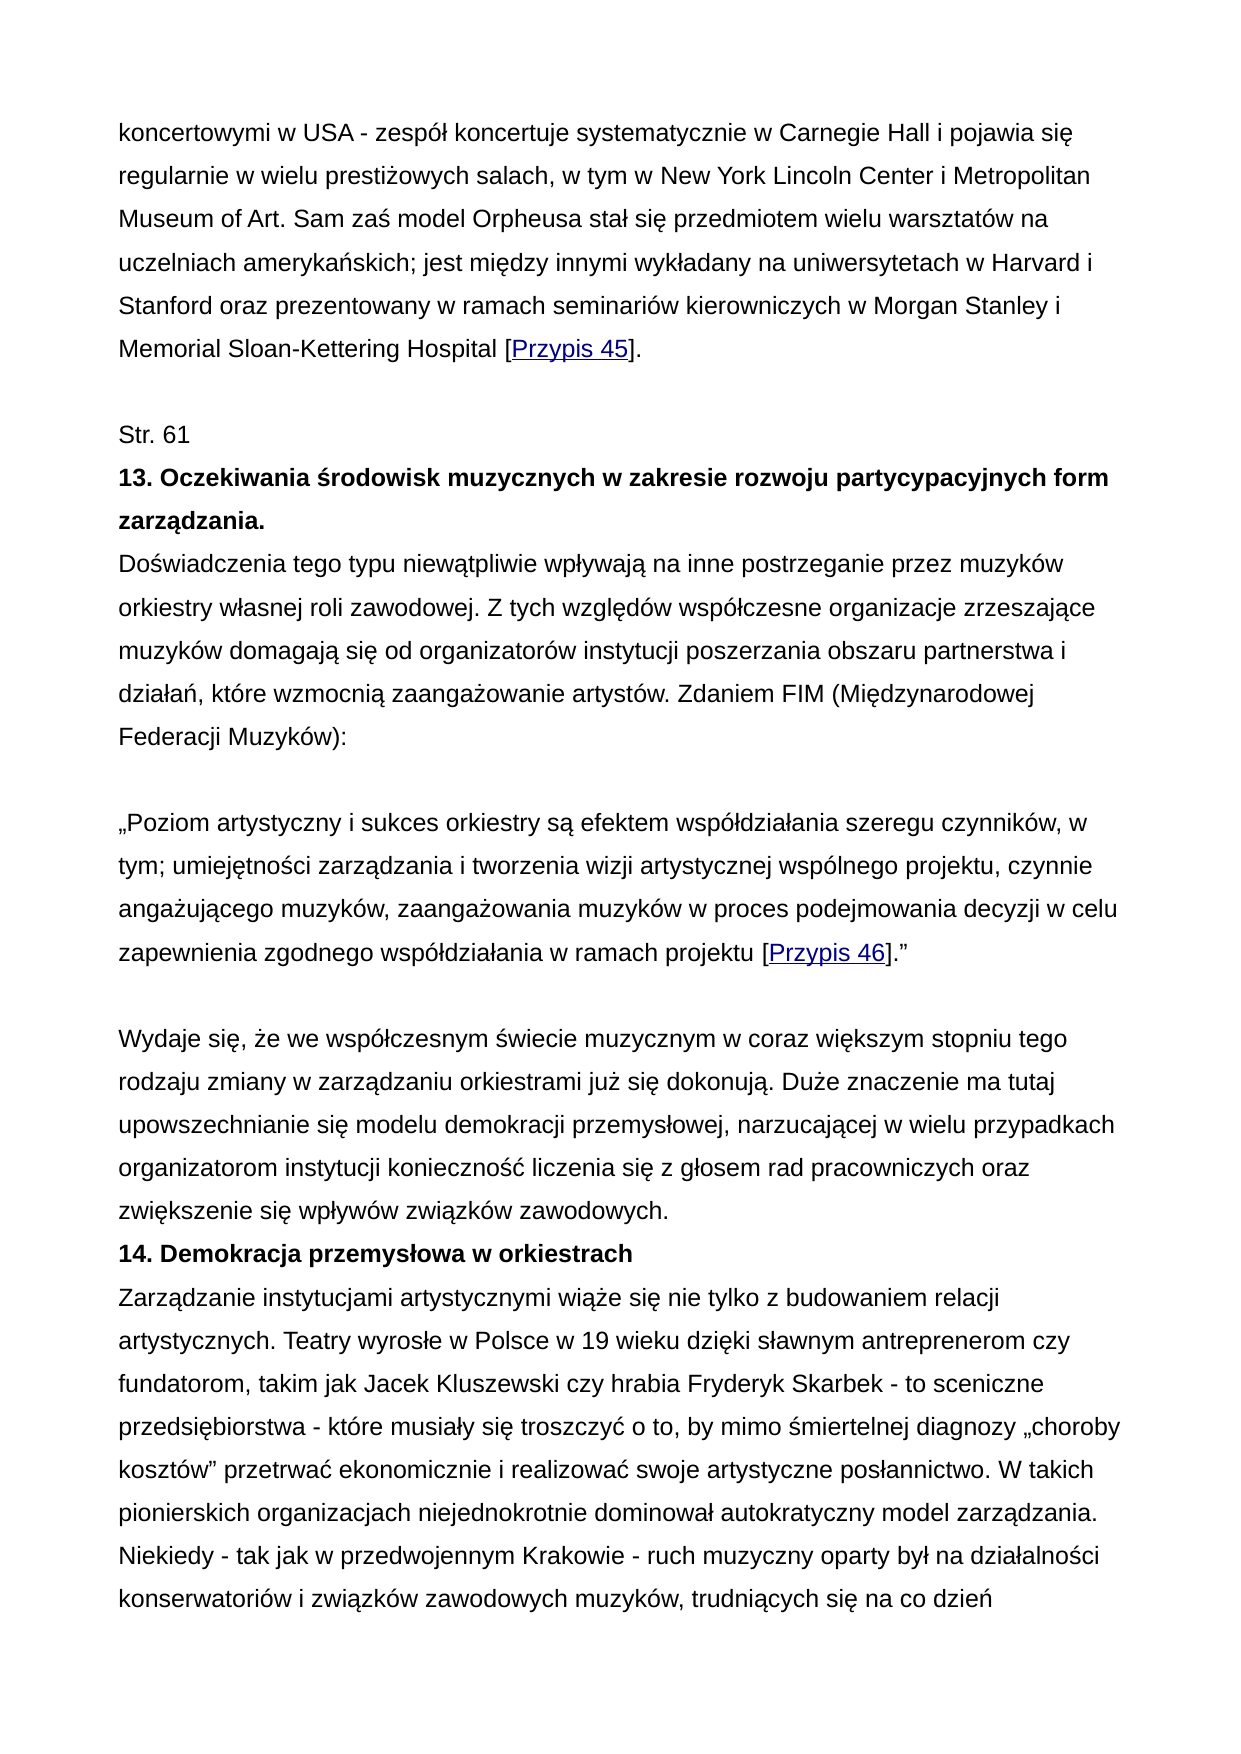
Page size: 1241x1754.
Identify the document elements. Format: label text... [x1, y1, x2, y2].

text Zarządzanie instytucjami artystycznymi wiąże się nie tylko z budowaniem relacji artystycznych. Teatry wyrosłe w Polsce w 19 wieku dzięki sławnym antreprenerom czy fundatorom, takim jak Jacek Kluszewski czy hrabia Fryderyk Skarbek - to sceniczne przedsiębiorstwa - które musiały się troszczyć o to, by mimo śmiertelnej diagnozy „choroby kosztów” przetrwać ekonomicznie i realizować swoje artystyczne posłannictwo. W takich pionierskich organizacjach niejednokrotnie dominował autokratyczny model zarządzania. Niekiedy - tak jak w przedwojennym Krakowie - ruch muzyczny oparty był na działalności konserwatoriów i związków zawodowych muzyków, trudniących się na co dzień [118, 1282, 1122, 1613]
text „Poziom artystyczny i sukces orkiestry są efektem współdziałania szeregu czynników, w tym; umiejętności zarządzania i tworzenia wizji artystycznej wspólnego projektu, czynnie angażującego muzyków, zaangażowania muzyków w proces podejmowania decyzji w celu zapewnienia zgodnego współdziałania w ramach projektu [Przypis 46].” [118, 808, 1122, 966]
text Wydaje się, że we współczesnym świecie muzycznym w coraz większym stopniu tego rodzaju zmiany w zarządzaniu orkiestrami już się dokonują. Duże znaczenie ma tutaj upowszechnianie się modelu demokracji przemysłowej, narzucającej w wielu przypadkach organizatorom instytucji konieczność liczenia się z głosem rad pracowniczych oraz zwiększenie się wpływów związków zawodowych. [118, 1024, 1122, 1225]
text Doświadczenia tego typu niewątpliwie wpływają na inne postrzeganie przez muzyków orkiestry własnej roli zawodowej. Z tych względów współczesne organizacje zrzeszające muzyków domagają się od organizatorów instytucji poszerzania obszaru partnerstwa i działań, które wzmocnią zaangażowanie artystów. Zdaniem FIM (Międzynarodowej Federacji Muzyków): [118, 549, 1122, 751]
text Str. 61 [118, 420, 1122, 449]
subtitle 13. Oczekiwania środowisk muzycznych w zakresie rozwoju partycypacyjnych form zarządzania. [118, 463, 1122, 535]
text koncertowymi w USA - zespół koncertuje systematycznie w Carnegie Hall i pojawia się regularnie w wielu prestiżowych salach, w tym w New York Lincoln Center i Metropolitan Museum of Art. Sam zaś model Orpheusa stał się przedmiotem wielu warsztatów na uczelniach amerykańskich; jest między innymi wykładany na uniwersytetach w Harvard i Stanford oraz prezentowany w ramach seminariów kierowniczych w Morgan Stanley i Memorial Sloan-Kettering Hospital [Przypis 45]. [118, 118, 1122, 362]
subtitle 14. Demokracja przemysłowa w orkiestrach [118, 1239, 1122, 1268]
